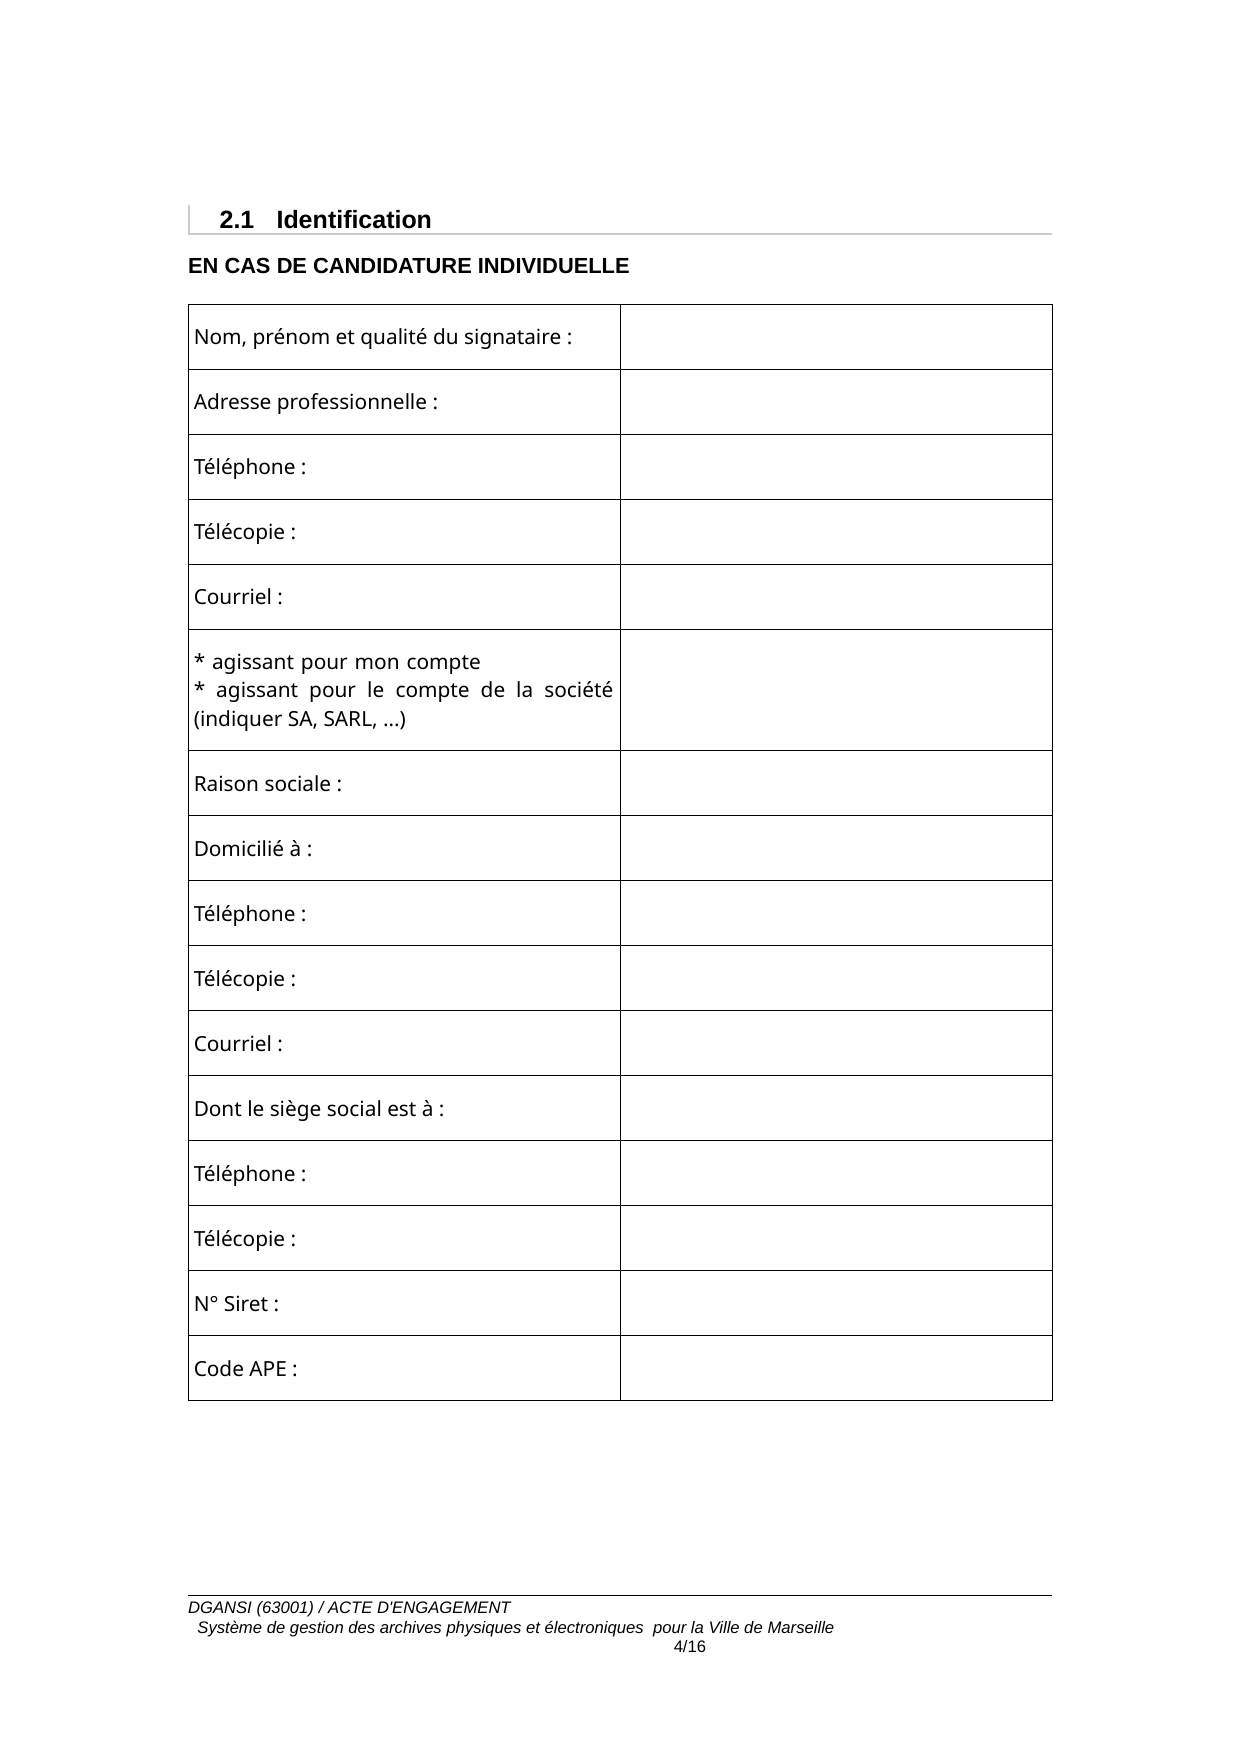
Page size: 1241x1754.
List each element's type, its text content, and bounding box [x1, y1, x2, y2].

table_cell N° Siret : [189, 1271, 620, 1335]
table_cell Téléphone : [189, 435, 620, 498]
table_cell [621, 946, 1052, 1010]
subtitle Identification [188, 204, 1052, 233]
table_cell * agissant pour mon compte * agissant pour le compte de la société (indiquer SA, SARL, ...) [189, 630, 620, 750]
table_cell [621, 751, 1052, 815]
table_cell Courriel : [189, 565, 620, 628]
table_cell Adresse professionnelle : [189, 370, 620, 433]
table_cell Courriel : [189, 1011, 620, 1075]
table_cell Domicilié à : [189, 816, 620, 880]
table_cell Téléphone : [189, 1141, 620, 1205]
table_cell Téléphone : [189, 881, 620, 945]
table_cell [621, 816, 1052, 880]
table_cell Raison sociale : [189, 751, 620, 815]
table_cell [621, 435, 1052, 498]
table_cell [621, 1271, 1052, 1335]
table_cell [621, 1206, 1052, 1270]
table_cell [621, 1141, 1052, 1205]
table_cell [621, 565, 1052, 628]
table_cell [621, 1336, 1052, 1400]
table_cell [621, 630, 1052, 750]
table_header Nom, prénom et qualité du signataire : [189, 305, 620, 368]
table_cell [621, 500, 1052, 563]
table_cell [621, 1011, 1052, 1075]
table_cell Télécopie : [189, 1206, 620, 1270]
table_cell Code APE : [189, 1336, 620, 1400]
table_cell Télécopie : [189, 500, 620, 563]
table_cell [621, 881, 1052, 945]
table_cell [621, 370, 1052, 433]
table_cell Télécopie : [189, 946, 620, 1010]
table_cell [621, 1076, 1052, 1140]
text EN CAS DE CANDIDATURE INDIVIDUELLE [188, 253, 1052, 278]
table_cell Dont le siège social est à : [189, 1076, 620, 1140]
table_header [621, 305, 1052, 368]
